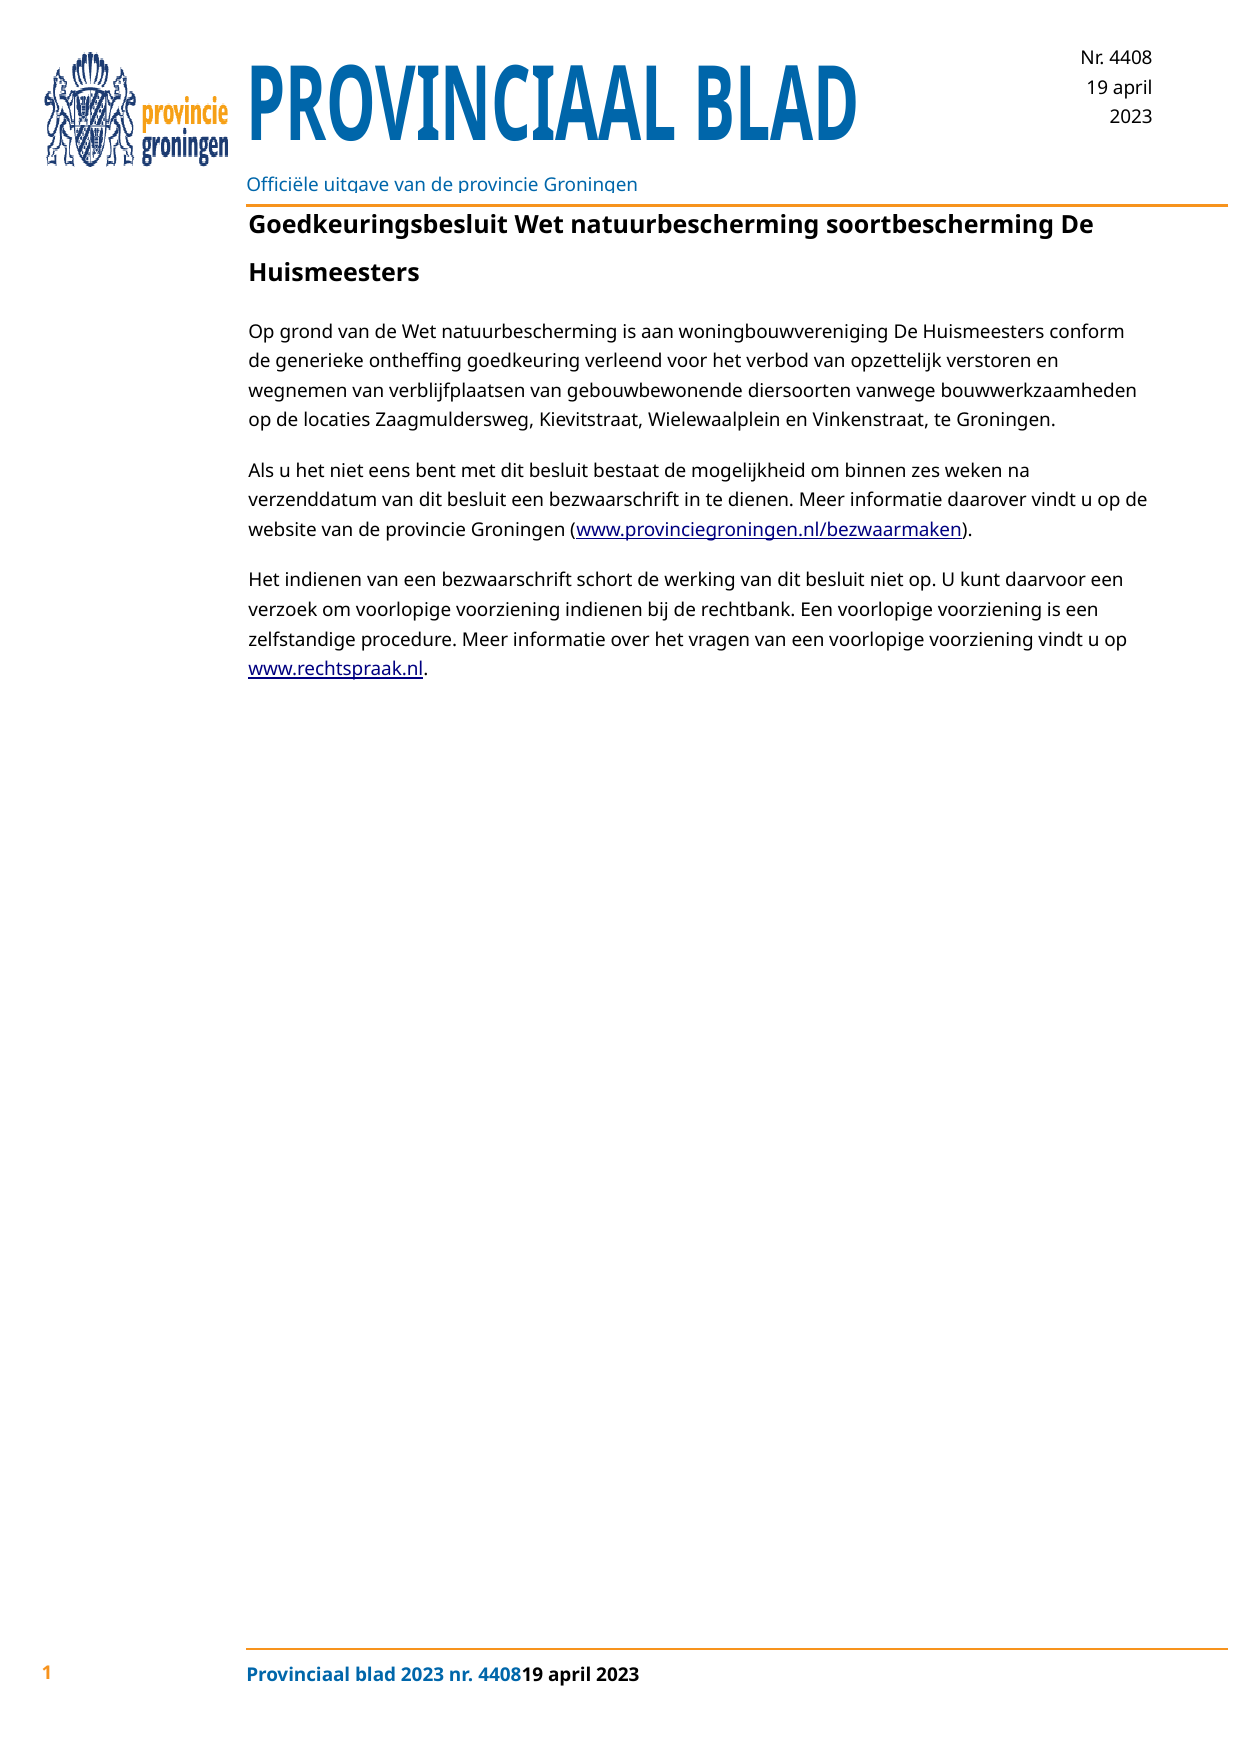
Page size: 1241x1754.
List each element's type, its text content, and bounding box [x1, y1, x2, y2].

picture [41, 47, 231, 172]
text Het indienen van een bezwaarschrift schort de werking van dit besluit niet op. U kunt daarvoor een verzoek om voorlopige voorziening indienen bij de rechtbank. Een voorlopige voorziening is een zelfstandige procedure. Meer informatie over het vragen van een voorlopige voorziening vindt u op www.rechtspraak.nl. [248, 567, 1152, 681]
text Als u het niet eens bent met dit besluit bestaat de mogelijkheid om binnen zes weken na verzenddatum van dit besluit een bezwaarschrift in te dienen. Meer informatie daarover vindt u op de website van de provincie Groningen (www.provinciegroningen.nl/bezwaarmaken). [248, 457, 1152, 542]
text Goedkeuringsbesluit Wet natuurbescherming soortbescherming De Huismeesters [248, 207, 1152, 288]
text Op grond van de Wet natuurbescherming is aan woningbouwvereniging De Huismeesters conform de generieke ontheffing goedkeuring verleend voor het verbod van opzettelijk verstoren en wegnemen van verblijfplaatsen van gebouwbewonende diersoorten vanwege bouwwerkzaamheden op de locaties Zaagmuldersweg, Kievitstraat, Wielewaalplein en Vinkenstraat, te Groningen. [248, 318, 1152, 432]
